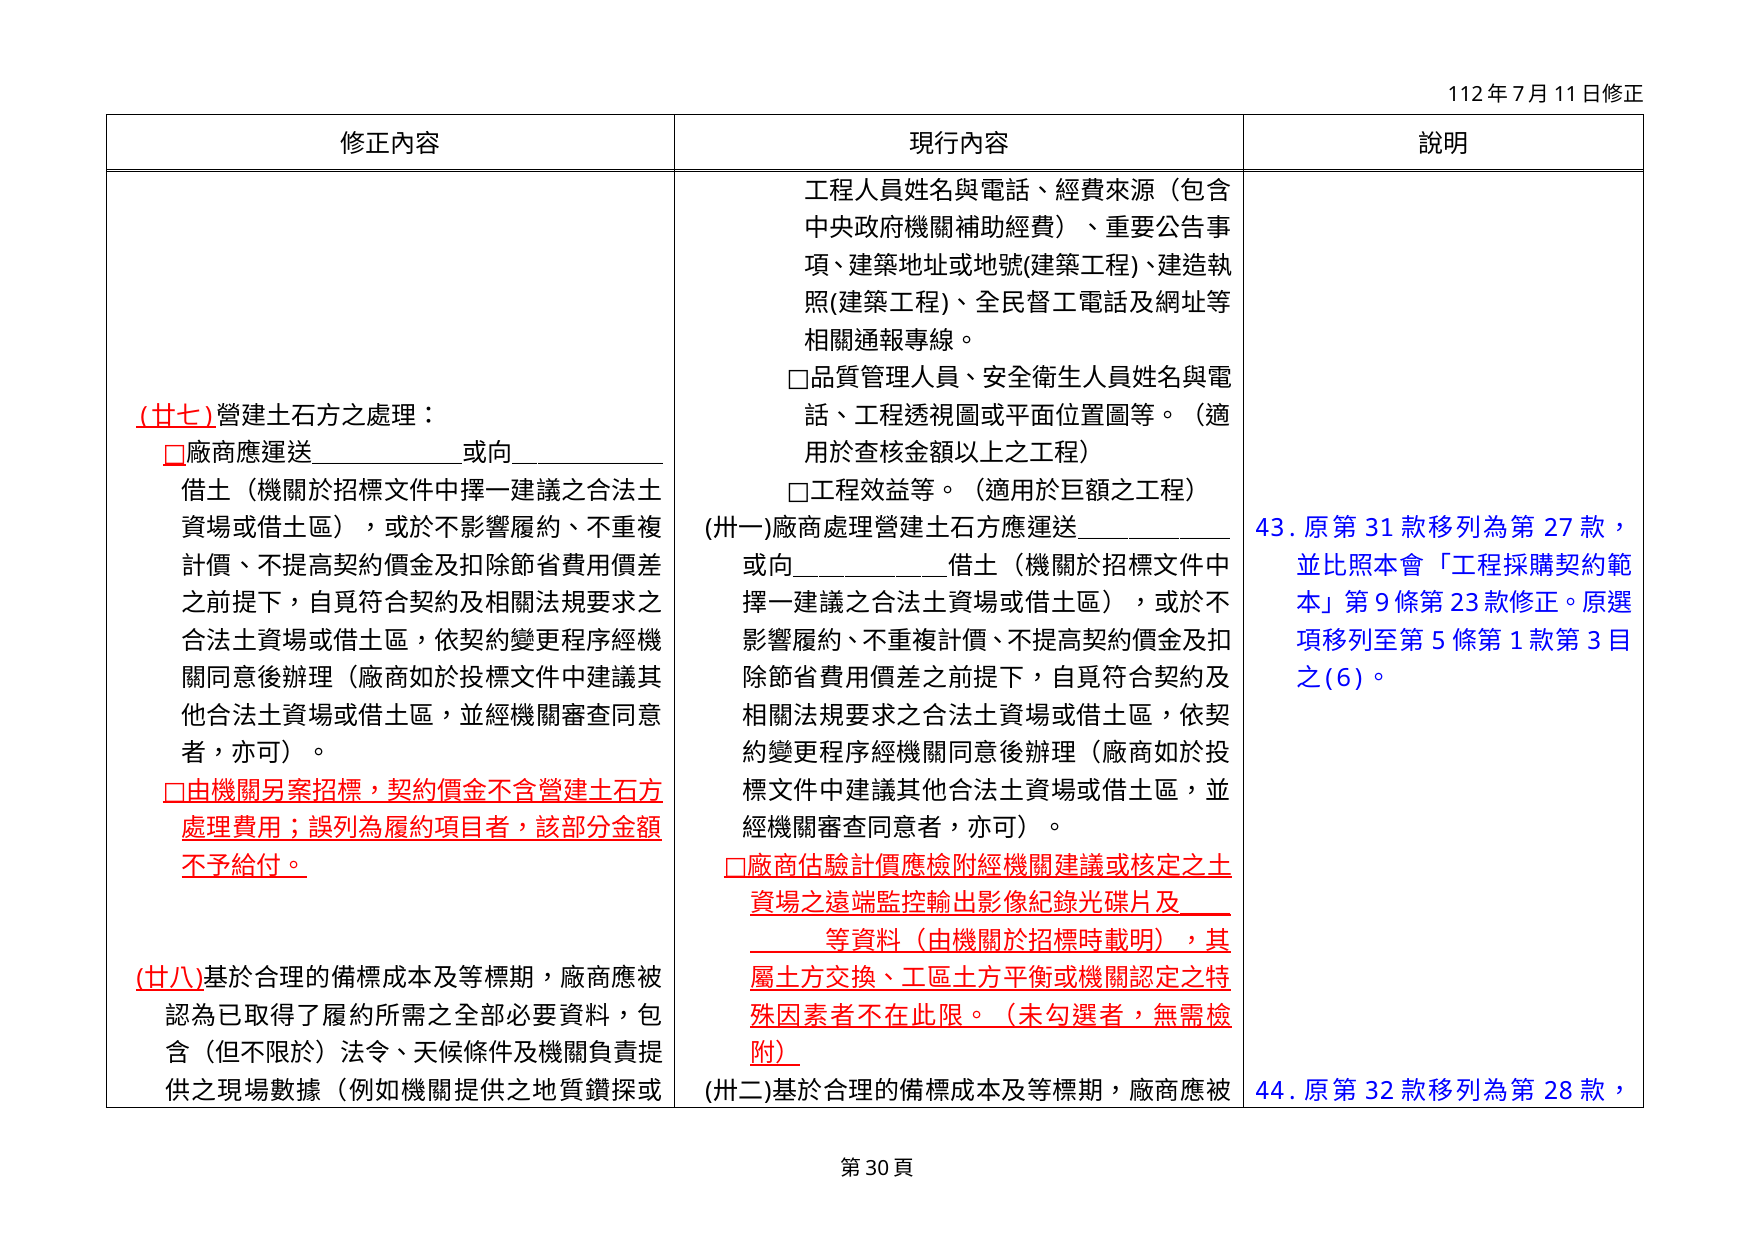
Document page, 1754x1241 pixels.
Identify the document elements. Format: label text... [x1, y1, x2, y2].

table_header 說明 [1244, 115, 1643, 169]
table_header 現行內容 [675, 115, 1243, 169]
table_cell 工程人員姓名與電話、經費來源（包含中央政府機關補助經費）、重要公告事項、建築地址或地號(建築工程)、建造執照(建築工程)、全民督工電話及網址等相關通報專線。 □品質管理人員、安全衛生人員姓名與電話、工程透視圖或平面位置圖等。（適用於查核金額以上之工程） □工程效益等。（適用於巨額之工程） (卅一)廠商處理營建土石方應運送＿＿＿＿＿＿或向＿＿＿＿＿＿借土（機關於招標文件中擇一建議之合法土資場或借土區），或於不影響履約、不重複計價、不提高契約價金及扣除節省費用價差之前提下，自覓符合契約及相關法規要求之合法土資場或借土區，依契約變更程序經機關同意後辦理（廠商如於投標文件中建議其他合法土資場或借土區，並經機關審查同意者，亦可）。 □廠商估驗計價應檢附經機關建議或核定之土資場之遠端監控輸出影像紀錄光碟片及＿＿＿＿＿等資料（由機關於招標時載明），其屬土方交換、工區土方平衡或機關認定之特殊因素者不在此限。（未勾選者，無需檢附） (卅二)基於合理的備標成本及等標期，廠商應被 [675, 172, 1243, 1107]
table_cell (廿七)營建土石方之處理： □廠商應運送＿＿＿＿＿＿或向＿＿＿＿＿＿借土（機關於招標文件中擇一建議之合法土資場或借土區），或於不影響履約、不重複計價、不提高契約價金及扣除節省費用價差之前提下，自覓符合契約及相關法規要求之合法土資場或借土區，依契約變更程序經機關同意後辦理（廠商如於投標文件中建議其他合法土資場或借土區，並經機關審查同意者，亦可）。 □由機關另案招標，契約價金不含營建土石方處理費用；誤列為履約項目者，該部分金額不予給付。 (廿八)基於合理的備標成本及等標期，廠商應被認為已取得了履約所需之全部必要資料，包含（但不限於）法令、天候條件及機關負責提供之現場數據（例如機關提供之地質鑽探或 [107, 172, 674, 1107]
table_cell 原第1款，比照本會「工程採購契約範本」之編排方式，移列至第19條第13款。 原第2款，比照本會「工程採購契約範本」之編排方式，移列至第19條第16款。 原第3款，比照本會「工程採購契約範本」之編排方式，前段移列至第19條第14款；後段移列至第19條第15款。 第1款，參考本會「公共工程技術服務契約範本」第8條第1款增訂。 原第4款移列為第2款，內容未修正。 原第5款移列為第3款，並酌修文字。 原第6款移列為第4款，並修正第2段文字，以符合建築工程與非建築工程所適用之簽證規定。 第4款第1目，參考本會「公共工程技術服務契約範本」第8條第16款第1目修正。 第4款第3目，補充本會就技師法第16條第1項規定所作有關簽署並加蓋執業圖記方式令釋。 第5款，參考本會「公共工程技術服務契約範本」第8條第3款增訂。 原第7款第1目移列至附錄2「工地管理」第1點。 原第7款第2目移列為第6款，內容未修正。 原第7款第3目移列為第7款，並比照本會「工程採購契約範本」第9條第2款修正。 原第7款第4目移列為第8款，並比照本會「工程採購契約範本」第9條第3款修正。 原第7款第5目移列至附錄2第2.7點。 原第8款移列為第9款，內容未修正。 原第9款移列為第10款，載明工作安全與衛生依附錄1辦理。並比照本會「工程採購契約範本」之編排方式，將各目移列至附錄1「工作安全與衛生」。 原第9款第1目移列至附錄1第2點、第3點。 原第9款第2目移列至附錄1「工作安全與衛生」第11點。 原第9款第3目移列至附錄1第5點。 原第9款第4目移列至附錄1第6點。 原第9款第5目移列至附錄1第4點。 原第9款第6目移列至附錄1第7.3.2點。 原第9款第7目移列至附錄1第7.3.4點、第7.3.5點。 原第9款第8目移列至附錄1第8點。 原第9款第9目移列至附錄1第7.2點。 原第9款第10目移列至附錄1第13點。 原第10款及其各目內容移列至附錄2第3點。 原第11款及其各目內容移列至附錄2第4點。 原第12款、第13款移列為第11款、第12款，內容未修正。 原第14款移列為第13款，載明廠商之工地管理依附錄2辦理。並比照本會「工程採購契約範本」之編排方式，將各目移列至附錄2第5點。 原第15款移列為第14款，並比照本會「工程採購契約範本」第9條第9款修正。 原第16款至第18款移列為第15款至第17款，內容未修正。 原第19款移列為第18款，並比照本會「工程採購契約範本」第9條第14款修正。 原第20款移列為第19款，並比照本會「工程採購契約範本」第9條第15款修正。 原第21款移列為第20款，內容未修正。 原第22款至第26款移列為第21款至第25款，內容未修正。 原第27款移列至附錄2第6點。 原第28款移列至附錄2第7點。 原第29款移列為第26款。原第1、2選項合併，並依「公共工程工地型預拌混凝土設備設置及拆除管理要點」第3點修正第1選項序文；依第4點增訂第1選項第3目，原第3目至第5目移列為第4目至第6目，內容未修正。 原第29款第2選項第6目移列為第1選項第7目，並酌修文字。 原第30款及其選項內容，比照本會「工程採購契約範本」之編排方式，移列至附錄2第8點。 原第31款移列為第27款，並比照本會「工程採購契約範本」第9條第23款修正。原選項移列至第5條第1款第3目之(6)。 原第32款移列為第28款，內容未修正。 原第33款移列為第29款，並比照第10款、第13款修正文字。 原第34款移列為第30款，內容未修正。 [1244, 172, 1643, 1107]
table_header 修正內容 [107, 115, 674, 169]
